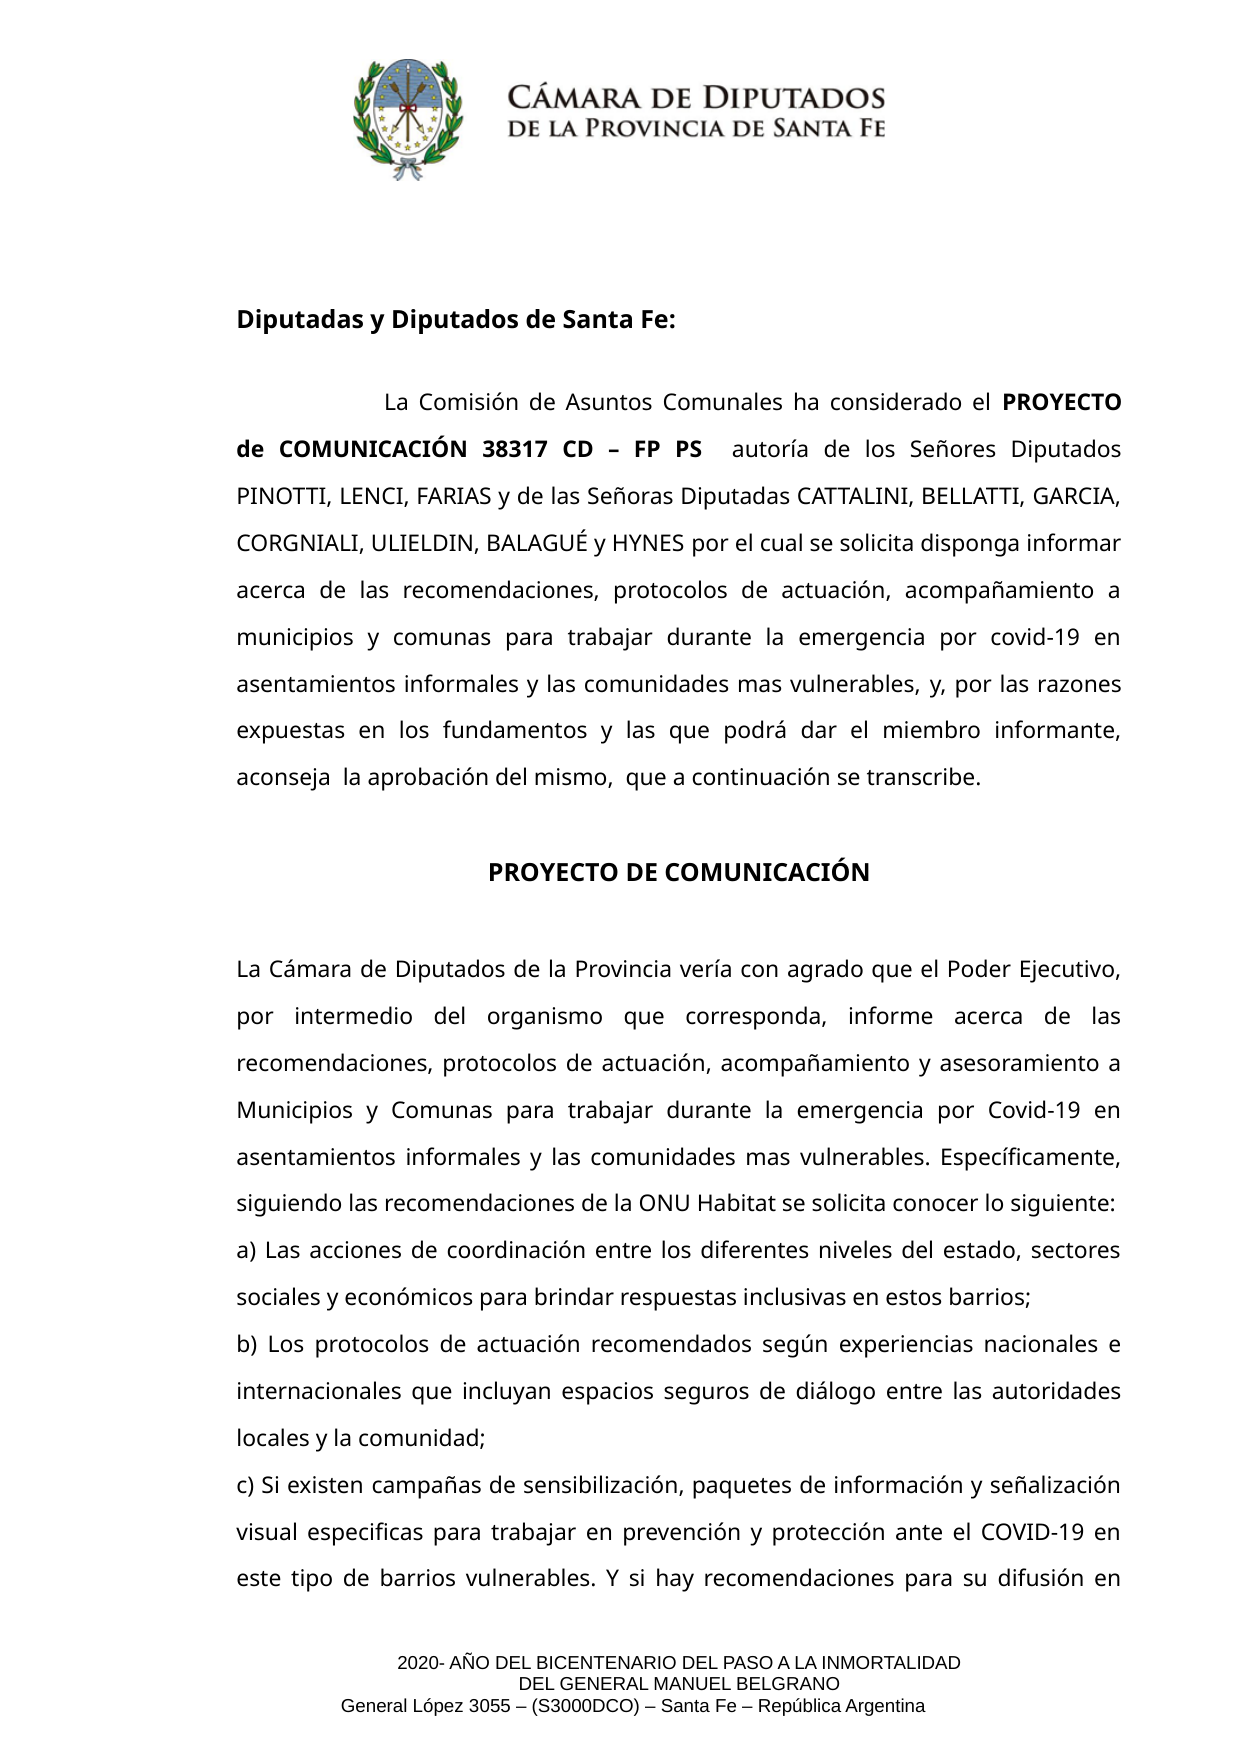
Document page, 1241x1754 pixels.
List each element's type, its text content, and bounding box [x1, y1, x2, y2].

text a) Las acciones de coordinación entre los diferentes niveles del estado, sectores sociales y económicos para brindar respuestas inclusivas en estos barrios; [236, 1234, 1122, 1312]
text La Comisión de Asuntos Comunales ha considerado el PROYECTO de COMUNICACIÓN 38317 CD – FP PS autoría de los Señores Diputados PINOTTI, LENCI, FARIAS y de las Señoras Diputadas CATTALINI, BELLATTI, GARCIA, CORGNIALI, ULIELDIN, BALAGUÉ y HYNES por el cual se solicita disponga informar acerca de las recomendaciones, protocolos de actuación, acompañamiento a municipios y comunas para trabajar durante la emergencia por covid-19 en asentamientos informales y las comunidades mas vulnerables, y, por las razones expuestas en los fundamentos y las que podrá dar el miembro informante, aconseja la aprobación del mismo, que a continuación se transcribe. [236, 386, 1122, 793]
text c) Si existen campañas de sensibilización, paquetes de información y señalización visual especificas para trabajar en prevención y protección ante el COVID-19 en este tipo de barrios vulnerables. Y si hay recomendaciones para su difusión en [236, 1469, 1122, 1594]
text Diputadas y Diputados de Santa Fe: [236, 301, 1122, 335]
text La Cámara de Diputados de la Provincia vería con agrado que el Poder Ejecutivo, por intermedio del organismo que corresponda, informe acerca de las recomendaciones, protocolos de actuación, acompañamiento y asesoramiento a Municipios y Comunas para trabajar durante la emergencia por Covid-19 en asentamientos informales y las comunidades mas vulnerables. Específicamente, siguiendo las recomendaciones de la ONU Habitat se solicita conocer lo siguiente: [236, 953, 1122, 1219]
text b) Los protocolos de actuación recomendados según experiencias nacionales e internacionales que incluyan espacios seguros de diálogo entre las autoridades locales y la comunidad; [236, 1328, 1122, 1453]
text PROYECTO DE COMUNICACIÓN [236, 855, 1122, 889]
